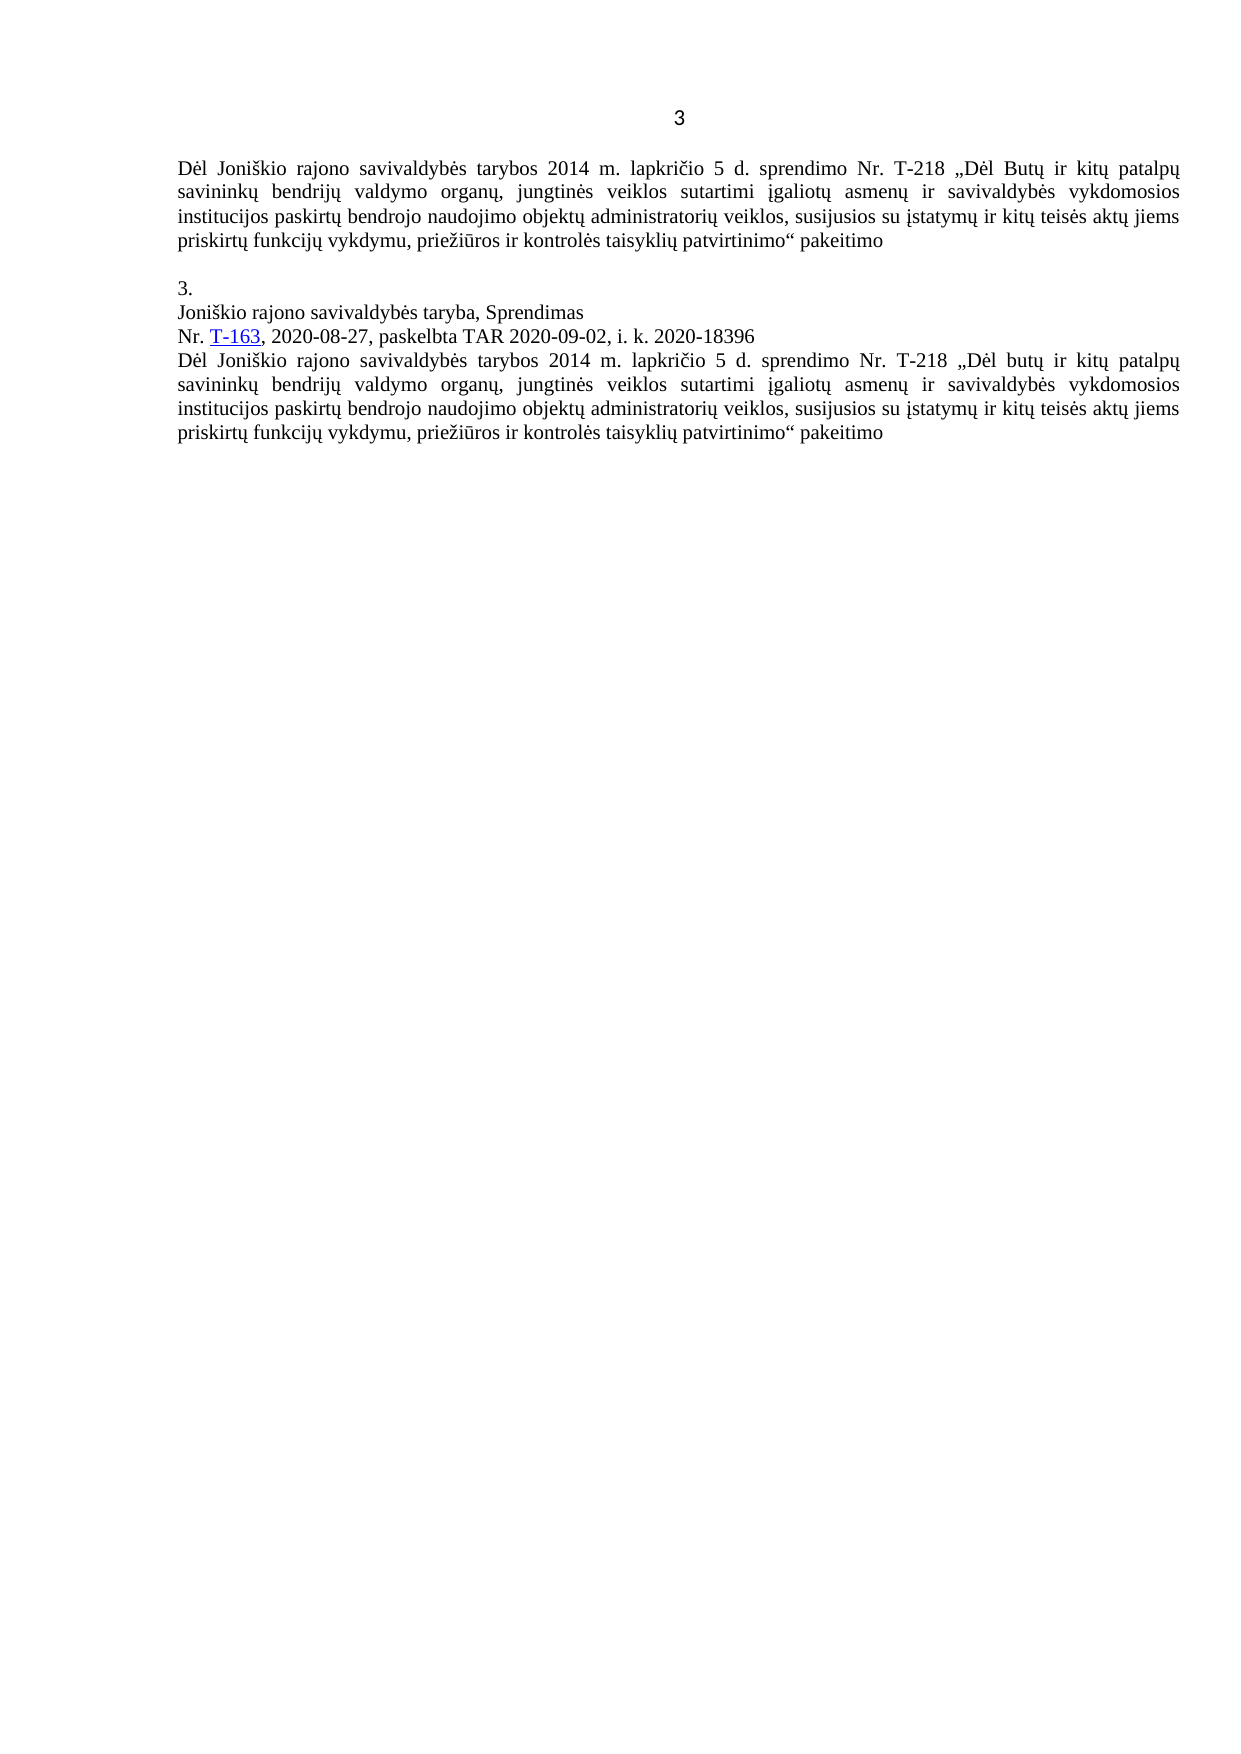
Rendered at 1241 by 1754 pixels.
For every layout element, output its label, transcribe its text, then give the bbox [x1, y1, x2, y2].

text Dėl Joniškio rajono savivaldybės tarybos 2014 m. lapkričio 5 d. sprendimo Nr. T-218 „Dėl butų ir kitų patalpų savininkų bendrijų valdymo organų, jungtinės veiklos sutartimi įgaliotų asmenų ir savivaldybės vykdomosios institucijos paskirtų bendrojo naudojimo objektų administratorių veiklos, susijusios su įstatymų ir kitų teisės aktų jiems priskirtų funkcijų vykdymu, priežiūros ir kontrolės taisyklių patvirtinimo“ pakeitimo [177, 348, 1181, 444]
text Nr. T-163, 2020-08-27, paskelbta TAR 2020-09-02, i. k. 2020-18396 [177, 324, 1181, 348]
text Dėl Joniškio rajono savivaldybės tarybos 2014 m. lapkričio 5 d. sprendimo Nr. T-218 „Dėl Butų ir kitų patalpų savininkų bendrijų valdymo organų, jungtinės veiklos sutartimi įgaliotų asmenų ir savivaldybės vykdomosios institucijos paskirtų bendrojo naudojimo objektų administratorių veiklos, susijusios su įstatymų ir kitų teisės aktų jiems priskirtų funkcijų vykdymu, priežiūros ir kontrolės taisyklių patvirtinimo“ pakeitimo [177, 155, 1181, 252]
text Joniškio rajono savivaldybės taryba, Sprendimas [177, 300, 1181, 324]
text 3. [177, 276, 1181, 300]
